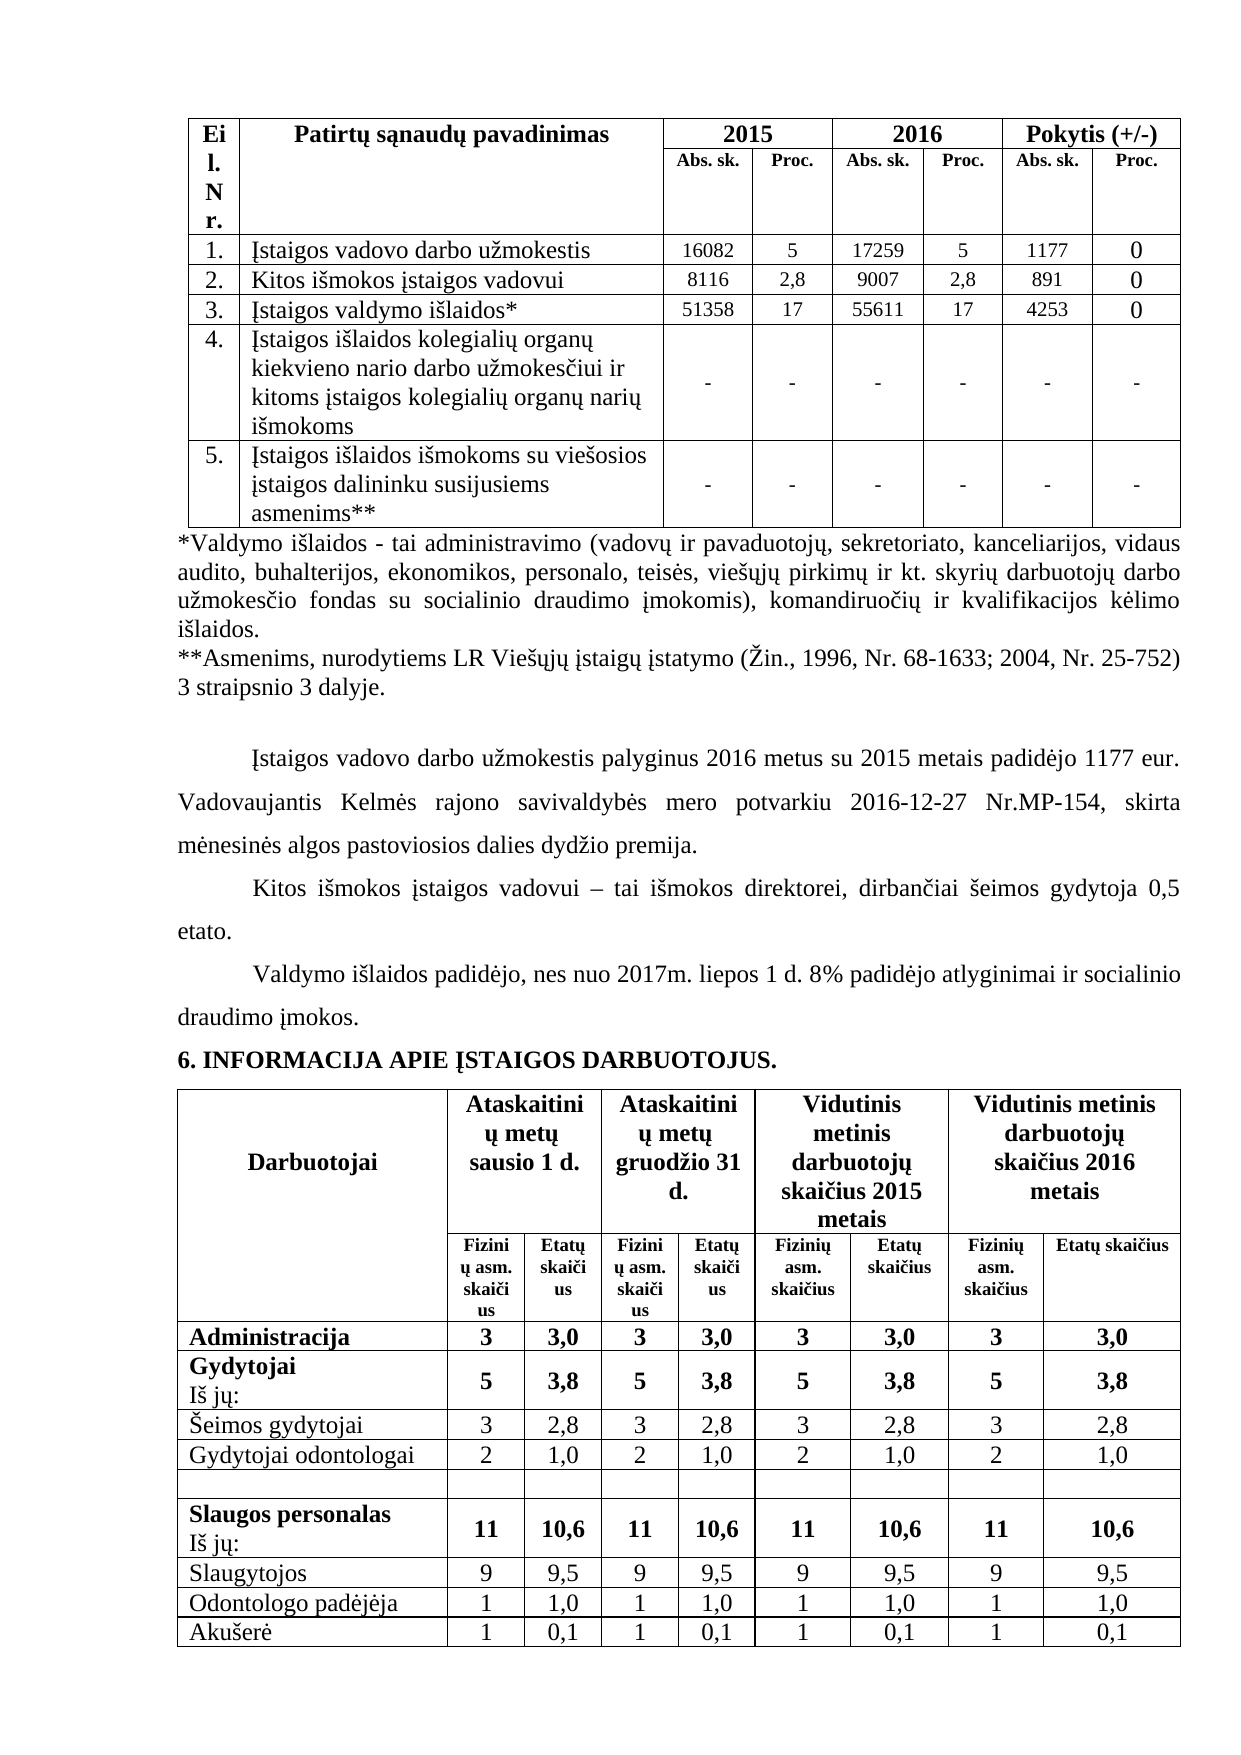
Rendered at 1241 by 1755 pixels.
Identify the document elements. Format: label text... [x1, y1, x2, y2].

table_cell 3,0 [1044, 1322, 1180, 1350]
text Valdymo išlaidos padidėjo, nes nuo 2017m. liepos 1 d. 8% padidėjo atlyginimai ir socialinio draudimo įmokos. [177, 959, 1181, 1031]
table_cell 1 [949, 1588, 1043, 1616]
table_header 2015 [664, 119, 832, 148]
table_cell - [664, 325, 752, 439]
table_cell 1,0 [679, 1440, 754, 1468]
table_cell [602, 1470, 678, 1498]
table_cell Fizinių asm. skaičius [602, 1234, 678, 1321]
table_cell 0,1 [851, 1618, 948, 1646]
table_cell 1 [602, 1618, 678, 1646]
table_cell Proc. [1093, 149, 1180, 234]
table_cell 11 [602, 1499, 678, 1557]
table_cell 5 [949, 1351, 1043, 1409]
table_cell - [1003, 441, 1092, 527]
table_cell 3 [949, 1322, 1043, 1350]
table_cell 9,5 [679, 1558, 754, 1587]
table_cell Etatų skaičius [851, 1234, 948, 1321]
table_cell 3 [756, 1322, 850, 1350]
table_cell 4253 [1003, 295, 1092, 323]
table_cell - [924, 441, 1002, 527]
table_cell 0 [1093, 265, 1180, 294]
table_cell 3,8 [1044, 1351, 1180, 1409]
table_cell 1 [448, 1588, 524, 1616]
table_cell 2 [602, 1440, 678, 1468]
table_cell 3 [602, 1322, 678, 1350]
table_cell 10,6 [525, 1499, 601, 1557]
table_cell Proc. [924, 149, 1002, 234]
table_cell 1,0 [851, 1588, 948, 1616]
table_cell [448, 1470, 524, 1498]
table_cell 11 [949, 1499, 1043, 1557]
table_cell [949, 1470, 1043, 1498]
table_cell Administracija [178, 1322, 447, 1350]
table_cell 1,0 [525, 1440, 601, 1468]
table_cell Etatų skaičius [679, 1234, 754, 1321]
table_cell Fizinių asm. skaičius [949, 1234, 1043, 1321]
table_cell 5. [189, 441, 239, 527]
table_cell 9 [602, 1558, 678, 1587]
table_cell 9007 [833, 265, 923, 294]
table_cell 5 [924, 235, 1002, 264]
table_cell Etatų skaičius [1044, 1234, 1180, 1321]
table_cell 0,1 [679, 1618, 754, 1646]
table_cell 51358 [664, 295, 752, 323]
table_cell Slaugos personalas Iš jų: [178, 1499, 447, 1557]
table_cell Gydytojai Iš jų: [178, 1351, 447, 1409]
table_cell 0 [1093, 235, 1180, 264]
table_cell 17 [753, 295, 832, 323]
table_cell 2 [949, 1440, 1043, 1468]
table_cell 3,0 [525, 1322, 601, 1350]
table_header Pokytis (+/-) [1003, 119, 1180, 148]
table_cell 2,8 [679, 1410, 754, 1439]
table_cell Abs. sk. [1003, 149, 1092, 234]
table_cell [525, 1470, 601, 1498]
table_cell Fizinių asm. skaičius [756, 1234, 850, 1321]
table_cell 1. [189, 235, 239, 264]
table_cell - [1093, 441, 1180, 527]
table_cell 2,8 [1044, 1410, 1180, 1439]
table_cell 1,0 [1044, 1588, 1180, 1616]
text Kitos išmokos įstaigos vadovui – tai išmokos direktorei, dirbančiai šeimos gydytoja 0,5 etato. [177, 873, 1181, 945]
table_cell 10,6 [679, 1499, 754, 1557]
table_cell - [833, 325, 923, 439]
table_cell - [753, 325, 832, 439]
table_cell 5 [753, 235, 832, 264]
table_cell Proc. [753, 149, 832, 234]
table_cell Abs. sk. [664, 149, 752, 234]
table_cell 17 [924, 295, 1002, 323]
table_cell 0 [1093, 295, 1180, 323]
table_cell 3. [189, 295, 239, 323]
table_cell 9 [448, 1558, 524, 1587]
table_cell 17259 [833, 235, 923, 264]
table_cell 3 [756, 1410, 850, 1439]
table_cell 5 [602, 1351, 678, 1409]
table_cell Įstaigos valdymo išlaidos* [240, 295, 663, 323]
table_cell 3 [949, 1410, 1043, 1439]
table_cell 3 [448, 1322, 524, 1350]
table_cell 2,8 [753, 265, 832, 294]
table_cell 2 [756, 1440, 850, 1468]
table_cell 2 [448, 1440, 524, 1468]
table_header Darbuotojai [178, 1090, 447, 1321]
table_cell 1 [448, 1618, 524, 1646]
table_cell Odontologo padėjėja [178, 1588, 447, 1616]
table_cell 1,0 [851, 1440, 948, 1468]
table_cell [679, 1470, 754, 1498]
table_cell 5 [448, 1351, 524, 1409]
table_cell 16082 [664, 235, 752, 264]
table_cell Abs. sk. [833, 149, 923, 234]
table_cell 11 [756, 1499, 850, 1557]
table_cell - [833, 441, 923, 527]
table_cell Slaugytojos [178, 1558, 447, 1587]
table_header Ataskaitinių metų sausio 1 d. [448, 1090, 601, 1233]
table_cell - [1003, 325, 1092, 439]
table_cell 3,0 [851, 1322, 948, 1350]
table_cell 2,8 [525, 1410, 601, 1439]
table_cell 1 [756, 1588, 850, 1616]
table_cell 10,6 [851, 1499, 948, 1557]
table_cell Įstaigos išlaidos išmokoms su viešosios įstaigos dalininku susijusiems asmenims** [240, 441, 663, 527]
table_cell 9,5 [525, 1558, 601, 1587]
table_cell 3,0 [679, 1322, 754, 1350]
table_cell 0,1 [1044, 1618, 1180, 1646]
table_cell Šeimos gydytojai [178, 1410, 447, 1439]
table_cell 1,0 [525, 1588, 601, 1616]
table_cell 3 [448, 1410, 524, 1439]
table_cell 3 [602, 1410, 678, 1439]
table_cell 9 [949, 1558, 1043, 1587]
table_cell - [1093, 325, 1180, 439]
table_cell - [664, 441, 752, 527]
table_cell 8116 [664, 265, 752, 294]
table_cell 1,0 [679, 1588, 754, 1616]
table_cell 3,8 [851, 1351, 948, 1409]
table_header Vidutinis metinis darbuotojų skaičius 2015 metais [756, 1090, 948, 1233]
text 6. INFORMACIJA APIE ĮSTAIGOS DARBUOTOJUS. [177, 1045, 1181, 1074]
table_cell Įstaigos išlaidos kolegialių organų kiekvieno nario darbo užmokesčiui ir kitoms įstaigos kolegialių organų narių išmokoms [240, 325, 663, 439]
table_cell 4. [189, 325, 239, 439]
table_cell [756, 1470, 850, 1498]
table_cell 2,8 [851, 1410, 948, 1439]
table_cell 1 [602, 1588, 678, 1616]
table_cell 0,1 [525, 1618, 601, 1646]
table_cell 2,8 [924, 265, 1002, 294]
table_cell 1177 [1003, 235, 1092, 264]
table_header Eil. Nr. [189, 119, 239, 234]
table_cell Įstaigos vadovo darbo užmokestis [240, 235, 663, 264]
table_header Patirtų sąnaudų pavadinimas [240, 119, 663, 234]
table_cell Fizinių asm. skaičius [448, 1234, 524, 1321]
table_cell [1044, 1470, 1180, 1498]
table_cell 1,0 [1044, 1440, 1180, 1468]
text *Valdymo išlaidos - tai administravimo (vadovų ir pavaduotojų, sekretoriato, kanceliarijos, vidaus audito, buhalterijos, ekonomikos, personalo, teisės, viešųjų pirkimų ir kt. skyrių darbuotojų darbo užmokesčio fondas su socialinio draudimo įmokomis), komandiruočių ir kvalifikacijos kėlimo išlaidos. [177, 528, 1181, 643]
table_cell Etatų skaičius [525, 1234, 601, 1321]
table_cell 9,5 [851, 1558, 948, 1587]
table_cell [178, 1470, 447, 1498]
table_cell 3,8 [679, 1351, 754, 1409]
table_cell Akušerė [178, 1618, 447, 1646]
text Įstaigos vadovo darbo užmokestis palyginus 2016 metus su 2015 metais padidėjo 1177 eur. Vadovaujantis Kelmės rajono savivaldybės mero potvarkiu 2016-12-27 Nr.MP-154, skirta mėnesinės algos pastoviosios dalies dydžio premija. [177, 743, 1181, 858]
table_header 2016 [833, 119, 1002, 148]
text **Asmenims, nurodytiems LR Viešųjų įstaigų įstatymo (Žin., 1996, Nr. 68-1633; 2004, Nr. 25-752) 3 straipsnio 3 dalyje. [177, 643, 1181, 700]
table_cell Gydytojai odontologai [178, 1440, 447, 1468]
table_cell - [924, 325, 1002, 439]
table_cell 2. [189, 265, 239, 294]
table_cell 11 [448, 1499, 524, 1557]
table_cell 1 [949, 1618, 1043, 1646]
table_cell [851, 1470, 948, 1498]
table_cell 1 [756, 1618, 850, 1646]
table_cell 891 [1003, 265, 1092, 294]
table_cell 9,5 [1044, 1558, 1180, 1587]
table_cell Kitos išmokos įstaigos vadovui [240, 265, 663, 294]
table_cell 9 [756, 1558, 850, 1587]
table_header Ataskaitinių metų gruodžio 31 d. [602, 1090, 754, 1233]
table_header Vidutinis metinis darbuotojų skaičius 2016 metais [949, 1090, 1180, 1233]
table_cell - [753, 441, 832, 527]
table_cell 55611 [833, 295, 923, 323]
table_cell 5 [756, 1351, 850, 1409]
table_cell 3,8 [525, 1351, 601, 1409]
table_cell 10,6 [1044, 1499, 1180, 1557]
